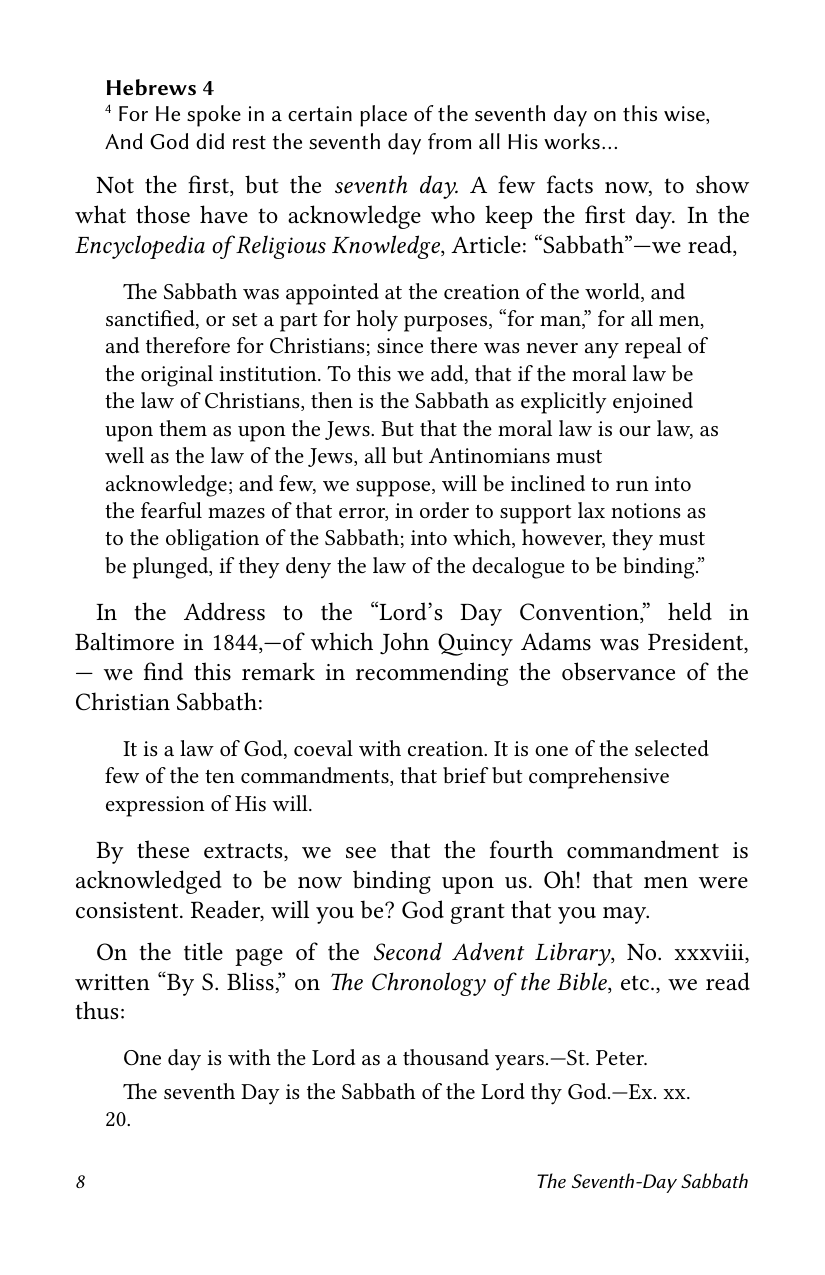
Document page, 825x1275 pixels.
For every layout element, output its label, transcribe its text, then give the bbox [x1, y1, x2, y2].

text Hebrews 4 [105, 75, 750, 101]
text One day is with the Lord as a thousand years.—St. Peter. [105, 1045, 720, 1071]
text 4 For He spoke in a certain place of the seventh day on this wise, And God did rest the seventh day from all His works… [105, 101, 720, 155]
text Not the first, but the seventh day. A few facts now, to show what those have to acknowledge who keep the first day. In the Encyclopedia of Religious Knowledge, Article: “Sabbath”—we read, [75, 171, 750, 259]
text It is a law of God, coeval with creation. It is one of the selected few of the ten commandments, that brief but comprehensive expression of His will. [105, 736, 720, 817]
text The Sabbath was appointed at the creation of the world, and sanctified, or set a part for holy purposes, “for man,” for all men, and therefore for Christians; since there was never any repeal of the original institution. To this we add, that if the moral law be the law of Christians, then is the Sabbath as explicitly enjoined upon them as upon the Jews. But that the moral law is our law, as well as the law of the Jews, all but Antinomians must acknowledge; and few, we suppose, will be inclined to run into the fearful mazes of that error, in order to support lax notions as to the obligation of the Sabbath; into which, however, they must be plunged, if they deny the law of the decalogue to be binding.” [105, 279, 720, 579]
text On the title page of the Second Advent Library, No. xxxviii, written “By S. Bliss,” on The Chronology of the Bible, etc., we read thus: [75, 938, 750, 1026]
text The seventh Day is the Sabbath of the Lord thy God.—Ex. xx. 20. [105, 1079, 720, 1132]
text By these extracts, we see that the fourth commandment is acknowledged to be now binding upon us. Oh! that men were consistent. Reader, will you be? God grant that you may. [75, 836, 750, 924]
text In the Address to the “Lord’s Day Convention,” held in Baltimore in 1844,—of which John Quincy Adams was President,— we find this remark in recommending the observance of the Christian Sabbath: [75, 598, 750, 716]
